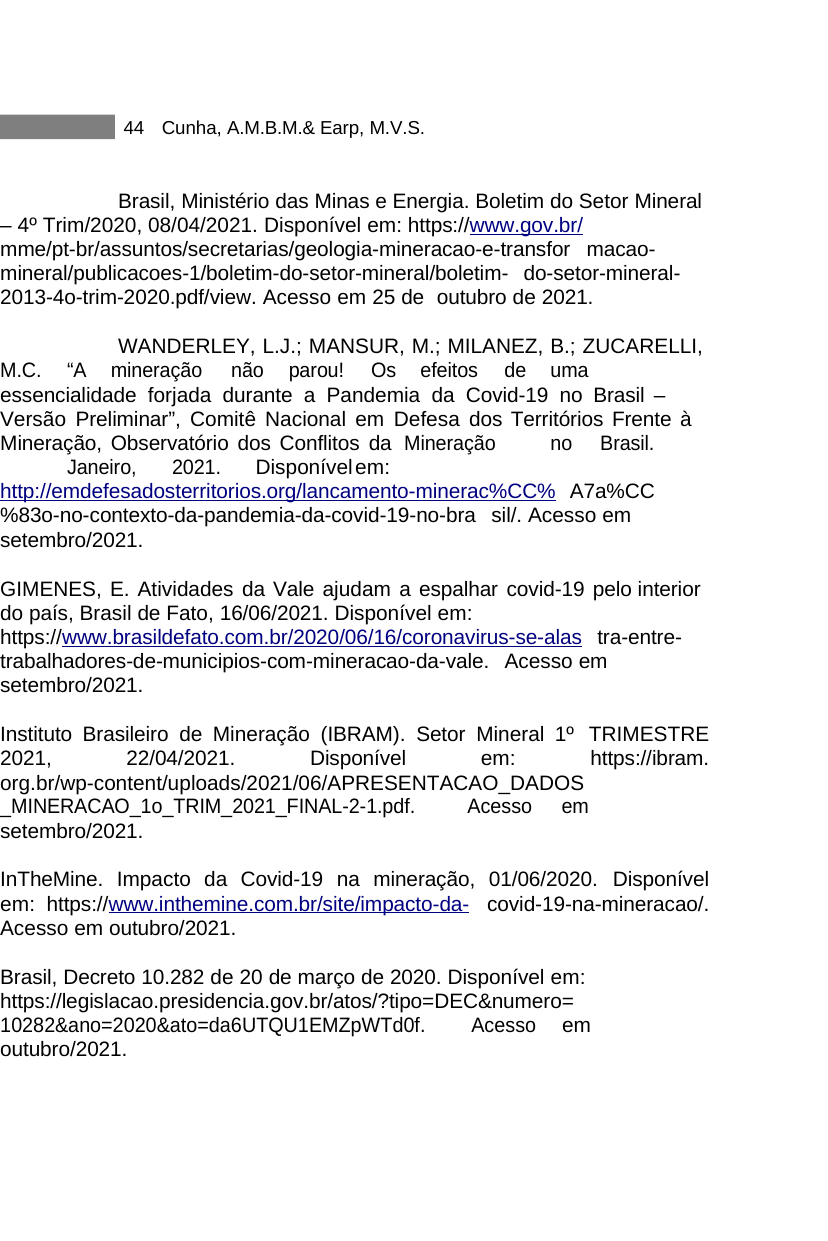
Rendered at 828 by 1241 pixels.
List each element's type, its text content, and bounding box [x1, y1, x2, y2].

text WANDERLEY, L.J.; MANSUR, M.; MILANEZ, B.; ZUCARELLI, [118, 334, 721, 358]
text InTheMine. Impacto da Covid-19 na mineração, 01/06/2020. Disponível em: https://www.inthemine.com.br/site/impacto-da- covid-19-na-mineracao/. Acesso em outubro/2021. [0, 867, 709, 939]
text Instituto Brasileiro de Mineração (IBRAM). Setor Mineral 1º TRIMESTRE 2021, 22/04/2021. Disponível em: https://ibram. org.br/wp-content/uploads/2021/06/APRESENTACAO_DADOS [0, 722, 709, 794]
text M.C. “A mineração não parou! Os efeitos de uma essencialidade forjada durante a Pandemia da Covid-19 no Brasil – Versão Preliminar”, Comitê Nacional em Defesa dos Territórios Frente à Mineração, Observatório dos Conflitos da Mineração no Brasil. Janeiro, 2021. Disponível em: http://emdefesadosterritorios.org/lancamento-minerac%CC% A7a%CC%83o-no-contexto-da-pandemia-da-covid-19-no-bra sil/. Acesso em setembro/2021. [0, 358, 709, 551]
text – 4º Trim/2020, 08/04/2021. Disponível em: https://www.gov.br/ mme/pt-br/assuntos/secretarias/geologia-mineracao-e-transfor macao-mineral/publicacoes-1/boletim-do-setor-mineral/boletim- do-setor-mineral-2013-4o-trim-2020.pdf/view. Acesso em 25 de outubro de 2021. [0, 213, 709, 309]
text GIMENES, E. Atividades da Vale ajudam a espalhar covid-19 pelo interior do país, Brasil de Fato, 16/06/2021. Disponível em: https://www.brasildefato.com.br/2020/06/16/coronavirus-se-alas tra-entre-trabalhadores-de-municipios-com-mineracao-da-vale. Acesso em setembro/2021. [0, 576, 709, 697]
text 44 Cunha, A.M.B.M.& Earp, M.V.S. [123, 117, 721, 139]
text _MINERACAO_1o_TRIM_2021_FINAL-2-1.pdf. Acesso em setembro/2021. [0, 794, 709, 842]
text Brasil, Decreto 10.282 de 20 de março de 2020. Disponível em: https://legislacao.presidencia.gov.br/atos/?tipo=DEC&numero= 10282&ano=2020&ato=da6UTQU1EMZpWTd0f. Acesso em outubro/2021. [0, 964, 709, 1061]
text Brasil, Ministério das Minas e Energia. Boletim do Setor Mineral [118, 189, 721, 213]
